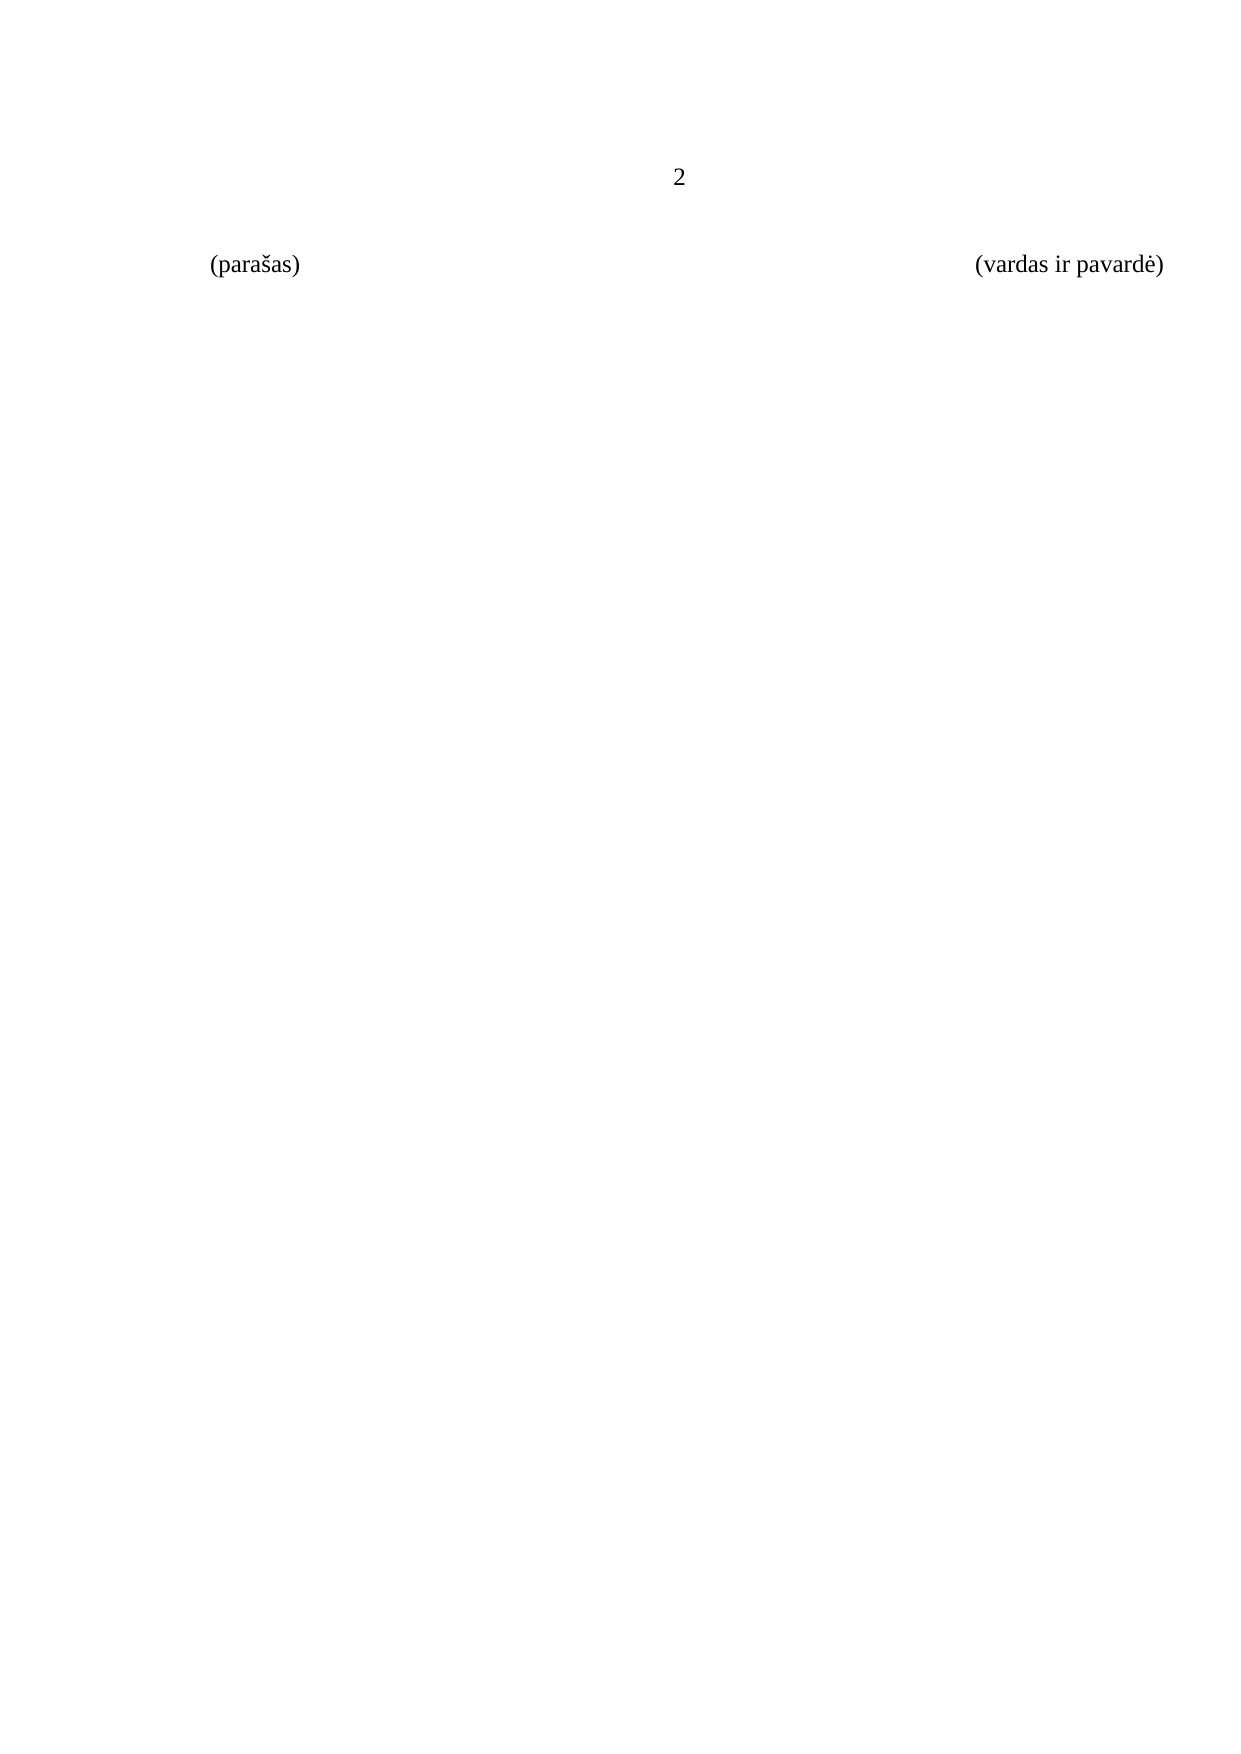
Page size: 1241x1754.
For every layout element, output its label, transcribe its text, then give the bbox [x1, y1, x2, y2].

text (parašas) (vardas ir pavardė) [177, 249, 1181, 277]
